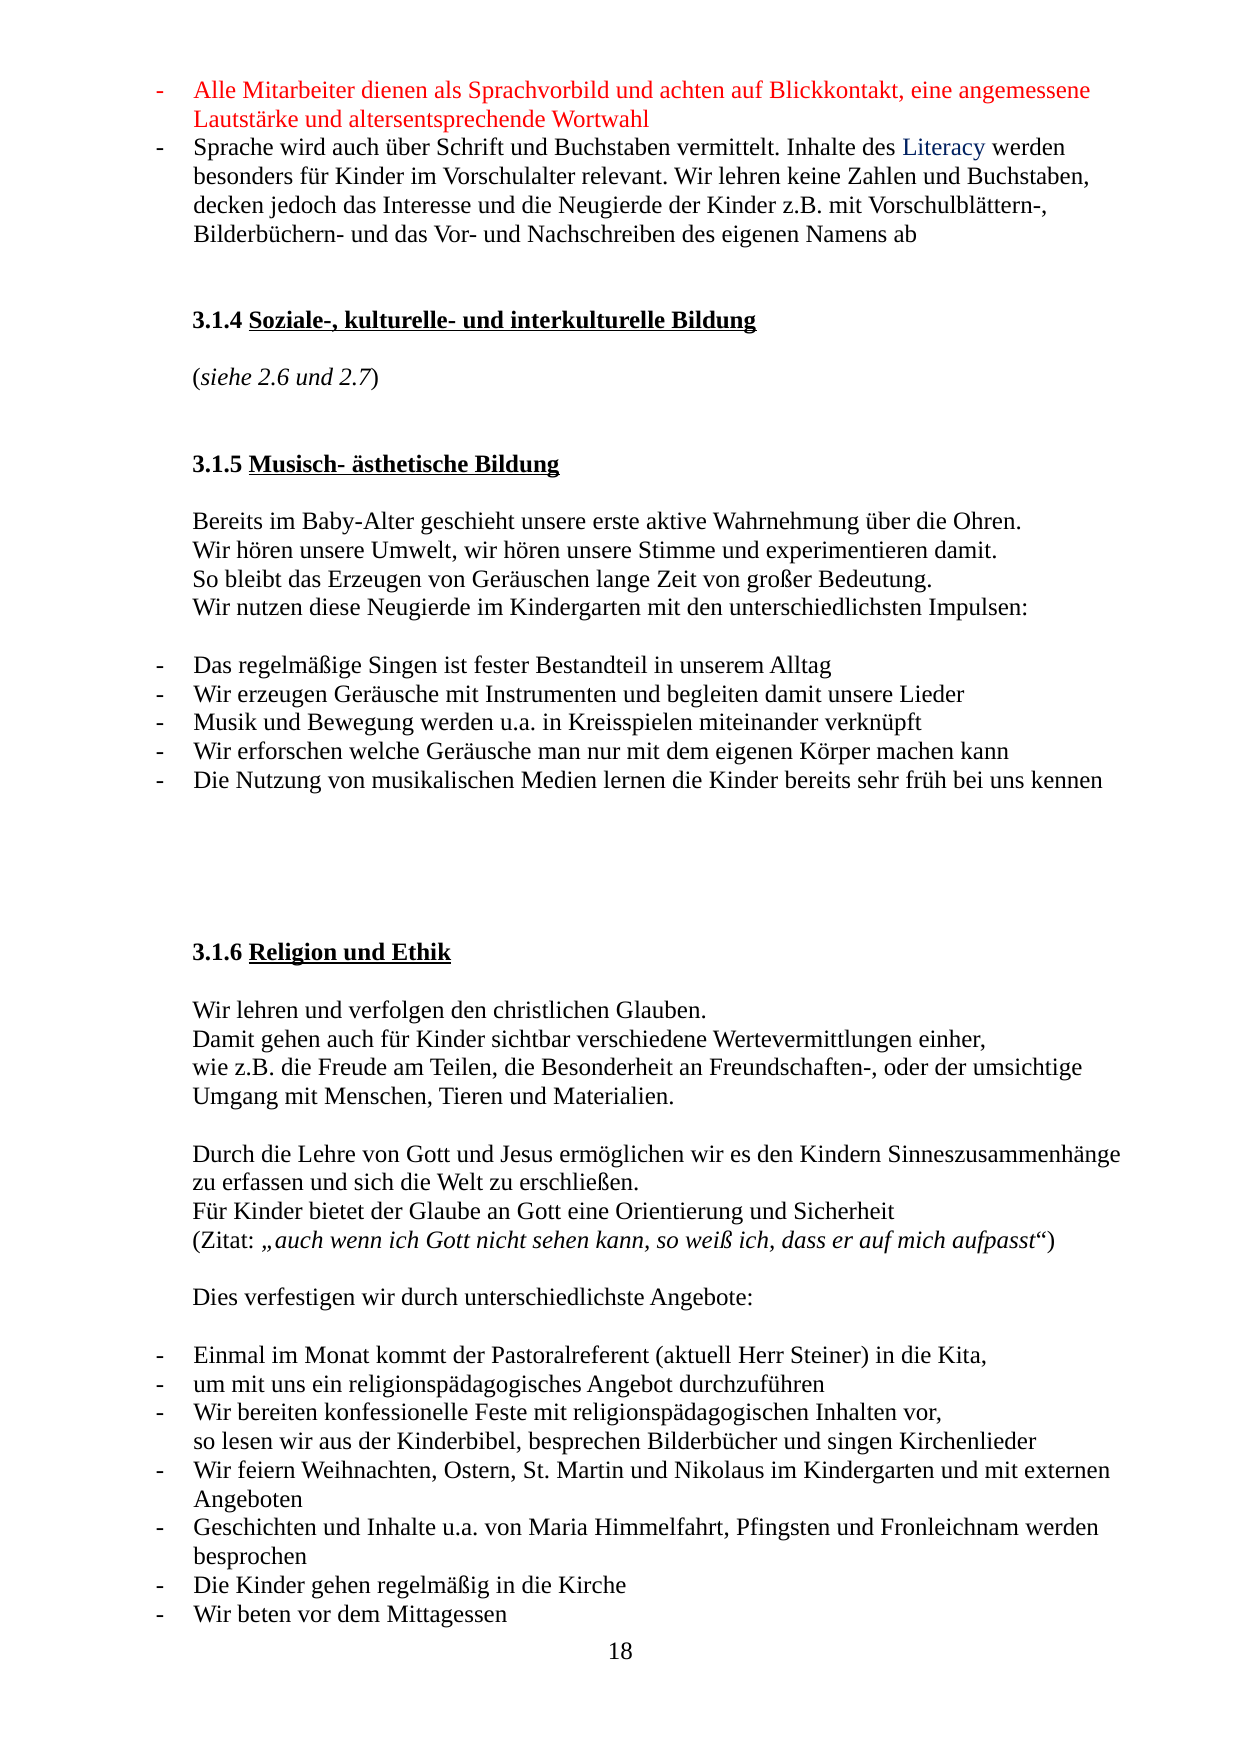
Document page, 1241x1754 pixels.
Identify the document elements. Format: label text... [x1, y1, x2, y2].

text 3.1.5 Musisch- ästhetische Bildung [118, 449, 1122, 477]
text Durch die Lehre von Gott und Jesus ermöglichen wir es den Kindern Sinneszusammenhänge zu erfassen und sich die Welt zu erschließen. [192, 1139, 1122, 1196]
text Wir lehren und verfolgen den christlichen Glauben. [118, 995, 1122, 1024]
list Die Nutzung von musikalischen Medien lernen die Kinder bereits sehr früh bei uns kennen [156, 765, 1122, 794]
list Wir beten vor dem Mittagessen [156, 1599, 1122, 1627]
list Wir bereiten konfessionelle Feste mit religionspädagogischen Inhalten vor, [156, 1397, 1122, 1426]
list Alle Mitarbeiter dienen als Sprachvorbild und achten auf Blickkontakt, eine angemessene Lautstärke und altersentsprechende Wortwahl [156, 75, 1122, 132]
list Musik und Bewegung werden u.a. in Kreisspielen miteinander verknüpft [156, 707, 1122, 736]
text Bereits im Baby-Alter geschieht unsere erste aktive Wahrnehmung über die Ohren. [118, 506, 1122, 535]
list Die Kinder gehen regelmäßig in die Kirche [156, 1570, 1122, 1599]
text Dies verfestigen wir durch unterschiedlichste Angebote: [192, 1282, 1122, 1311]
list Geschichten und Inhalte u.a. von Maria Himmelfahrt, Pfingsten und Fronleichnam werden besprochen [156, 1512, 1122, 1570]
list Wir erzeugen Geräusche mit Instrumenten und begleiten damit unsere Lieder [156, 679, 1122, 707]
list Einmal im Monat kommt der Pastoralreferent (aktuell Herr Steiner) in die Kita, [156, 1340, 1122, 1369]
text 3.1.6 Religion und Ethik [118, 937, 1122, 966]
list Sprache wird auch über Schrift und Buchstaben vermittelt. Inhalte des Literacy werden besonders für Kinder im Vorschulalter relevant. Wir lehren keine Zahlen und Buchstaben, decken jedoch das Interesse und die Neugierde der Kinder z.B. mit Vorschulblättern-, Bilderbüchern- und das Vor- und Nachschreiben des eigenen Namens ab [156, 132, 1122, 247]
list Das regelmäßige Singen ist fester Bestandteil in unserem Alltag [156, 650, 1122, 679]
list so lesen wir aus der Kinderbibel, besprechen Bilderbücher und singen Kirchenlieder [193, 1426, 1122, 1455]
text Wir hören unsere Umwelt, wir hören unsere Stimme und experimentieren damit. [118, 535, 1122, 564]
text wie z.B. die Freude am Teilen, die Besonderheit an Freundschaften-, oder der umsichtige Umgang mit Menschen, Tieren und Materialien. [192, 1052, 1122, 1110]
list um mit uns ein religionspädagogisches Angebot durchzuführen [156, 1369, 1122, 1397]
list Wir erforschen welche Geräusche man nur mit dem eigenen Körper machen kann [156, 736, 1122, 765]
text Für Kinder bietet der Glaube an Gott eine Orientierung und Sicherheit [192, 1196, 1122, 1225]
text 3.1.4 Soziale-, kulturelle- und interkulturelle Bildung [118, 305, 1122, 334]
text So bleibt das Erzeugen von Geräuschen lange Zeit von großer Bedeutung. [118, 564, 1122, 592]
list Wir feiern Weihnachten, Ostern, St. Martin und Nikolaus im Kindergarten und mit externen Angeboten [156, 1455, 1122, 1512]
text (Zitat: „auch wenn ich Gott nicht sehen kann, so weiß ich, dass er auf mich aufpasst“) [192, 1225, 1122, 1254]
text Wir nutzen diese Neugierde im Kindergarten mit den unterschiedlichsten Impulsen: [118, 592, 1122, 621]
text (siehe 2.6 und 2.7) [118, 362, 1122, 391]
text Damit gehen auch für Kinder sichtbar verschiedene Wertevermittlungen einher, [118, 1024, 1122, 1052]
